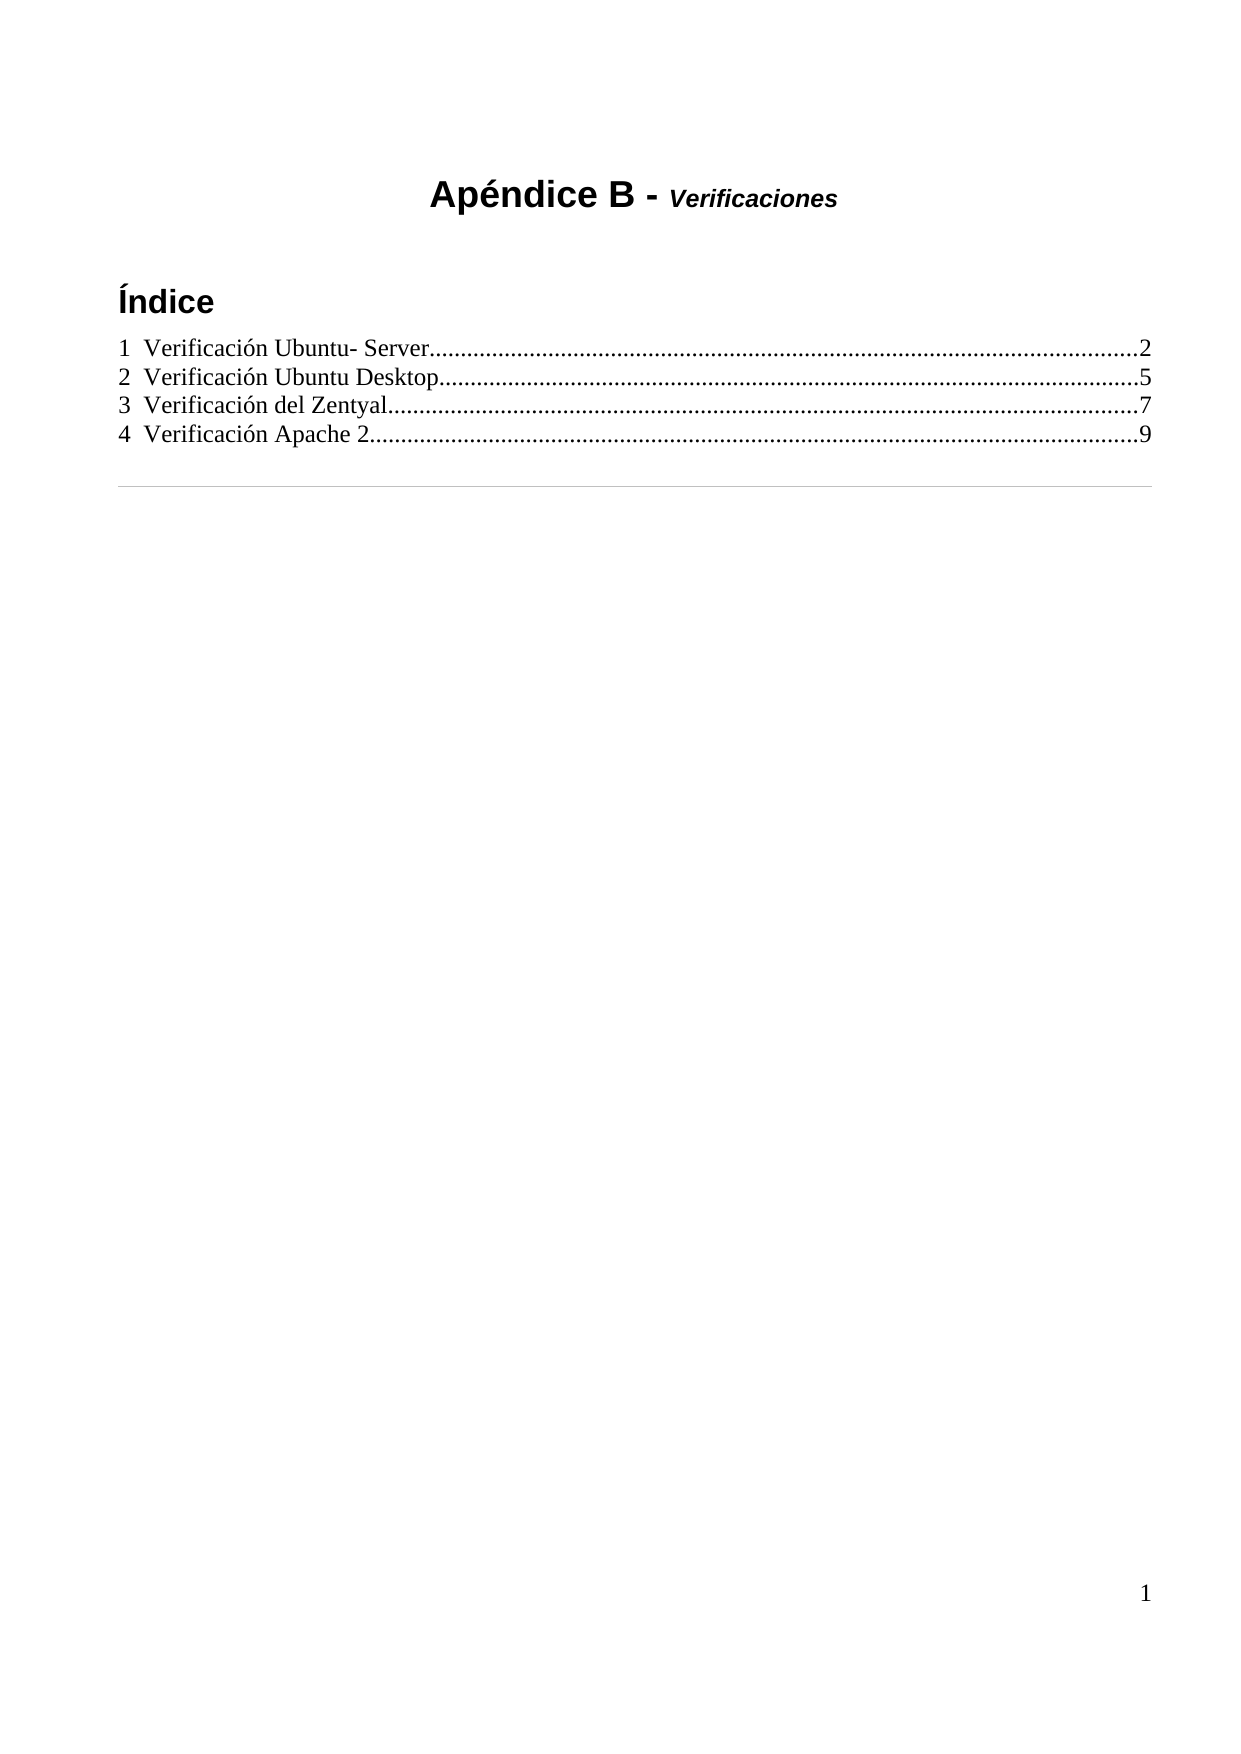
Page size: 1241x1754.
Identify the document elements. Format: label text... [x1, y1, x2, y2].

text 2 Verificación Ubuntu Desktop 5 [118, 362, 1152, 390]
text 4 Verificación Apache 2 9 [118, 419, 1152, 448]
text 3 Verificación del Zentyal 7 [118, 390, 1152, 419]
title Apéndice B - Verificaciones [118, 173, 1152, 216]
text 1 Verificación Ubuntu- Server 2 [118, 333, 1152, 362]
subtitle Índice [118, 282, 1152, 320]
